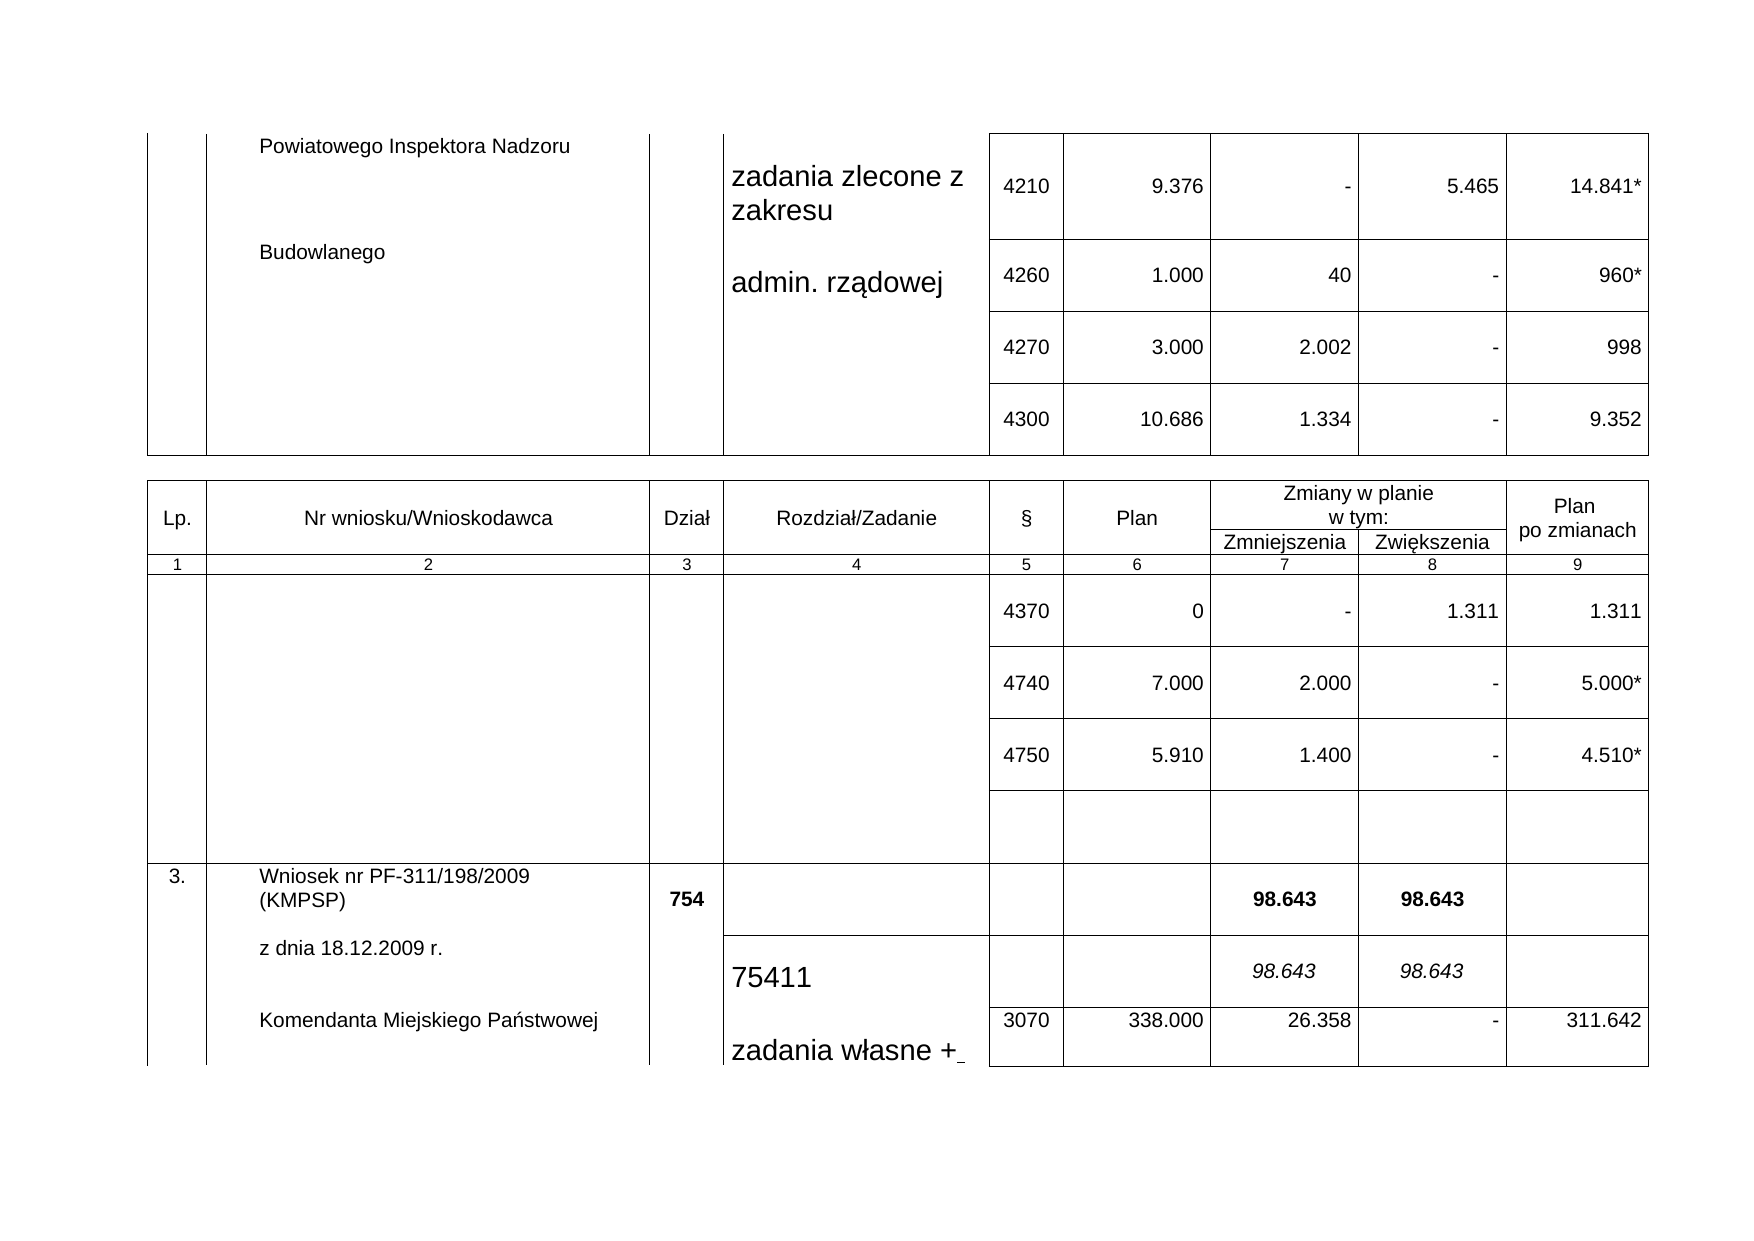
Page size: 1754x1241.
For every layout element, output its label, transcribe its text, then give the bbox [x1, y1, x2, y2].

table_cell 1.311 [1359, 575, 1506, 646]
table_cell Budowlanego [207, 239, 649, 311]
table_cell z dnia 18.12.2009 r. [207, 935, 649, 1007]
table_header § [990, 481, 1063, 554]
table_cell 1.311 [1507, 575, 1648, 646]
table_cell - [1211, 575, 1358, 646]
table_cell 5.910 [1064, 719, 1210, 790]
table_cell [148, 1007, 207, 1066]
table_cell 98.643 [1359, 936, 1506, 1007]
table_cell [724, 311, 989, 383]
table_cell [148, 646, 206, 718]
table_cell 2.000 [1211, 647, 1358, 718]
table_cell - [1359, 384, 1506, 455]
table_cell 7.000 [1064, 647, 1210, 718]
table_cell zadania własne + [724, 1007, 989, 1066]
table_cell Powiatowego Inspektora Nadzoru [207, 133, 649, 238]
table_cell - [1359, 312, 1506, 383]
table_cell [990, 864, 1063, 934]
table_cell 3 [650, 555, 723, 574]
table_cell [650, 1007, 724, 1066]
table_header Plan [1064, 481, 1210, 554]
table_cell [207, 575, 649, 646]
table_header Zmiany w planie w tym: [1211, 481, 1506, 529]
table_cell [148, 133, 206, 238]
table_cell 98.643 [1211, 864, 1358, 934]
table_cell 5.465 [1359, 134, 1506, 238]
table_cell [650, 575, 723, 646]
table_header Dział [650, 481, 723, 554]
table_cell 4370 [990, 575, 1063, 646]
table_cell [724, 790, 989, 862]
table_cell [1064, 791, 1210, 862]
table_cell 3070 [990, 1008, 1063, 1066]
table_cell Zmniejszenia [1211, 530, 1358, 554]
table_cell [990, 791, 1063, 862]
table_cell [650, 239, 723, 311]
table_cell 1 [148, 555, 206, 574]
table_cell Zwiększenia [1359, 530, 1506, 554]
table_cell zadania zlecone z zakresu [724, 133, 989, 238]
table_cell [207, 790, 649, 862]
table_cell [724, 383, 989, 455]
table_cell [650, 718, 723, 790]
table_cell - [1211, 134, 1358, 238]
table_cell 311.642 [1507, 1008, 1648, 1066]
table_cell [1507, 936, 1648, 1007]
table_cell [724, 646, 989, 718]
table_cell [148, 718, 206, 790]
table_cell 1.000 [1064, 240, 1210, 311]
table_cell - [1359, 647, 1506, 718]
table_cell [650, 935, 723, 1007]
table_cell 6 [1064, 555, 1210, 574]
table_cell [650, 383, 723, 455]
table_cell 1.334 [1211, 384, 1358, 455]
table_cell [148, 239, 206, 311]
table_cell [148, 575, 206, 646]
table_cell 1.400 [1211, 719, 1358, 790]
table_cell 26.358 [1211, 1008, 1358, 1066]
table_cell [148, 311, 206, 383]
table_cell 4750 [990, 719, 1063, 790]
table_cell [1064, 864, 1210, 934]
table_cell - [1359, 719, 1506, 790]
table_cell 75411 [724, 936, 989, 1007]
table_cell [650, 646, 723, 718]
table_cell 9.352 [1507, 384, 1648, 455]
table_cell 4270 [990, 312, 1063, 383]
table_header Plan po zmianach [1507, 481, 1648, 554]
table_cell 998 [1507, 312, 1648, 383]
table_header Rozdział/Zadanie [724, 481, 989, 554]
table_cell [207, 311, 649, 383]
table_cell [724, 575, 989, 646]
table_cell [1359, 791, 1506, 862]
table_cell 3.000 [1064, 312, 1210, 383]
table_cell [724, 718, 989, 790]
table_cell 40 [1211, 240, 1358, 311]
table_cell 9 [1507, 555, 1648, 574]
table_cell Wniosek nr PF-311/198/2009 (KMPSP) [207, 864, 649, 934]
table_cell 4740 [990, 647, 1063, 718]
table_cell admin. rządowej [724, 239, 989, 311]
table_cell [1507, 864, 1648, 934]
table_cell 2.002 [1211, 312, 1358, 383]
table_cell 14.841* [1507, 134, 1648, 238]
table_cell 9.376 [1064, 134, 1210, 238]
table_cell 4 [724, 555, 989, 574]
table_cell 4300 [990, 384, 1063, 455]
table_cell [207, 383, 649, 455]
table_cell [1064, 936, 1210, 1007]
table_header Lp. [148, 481, 206, 554]
table_cell [148, 383, 206, 455]
table_cell 98.643 [1359, 864, 1506, 934]
table_cell - [1359, 240, 1506, 311]
table_cell 4260 [990, 240, 1063, 311]
table_cell 3. [148, 864, 206, 934]
table_cell 4210 [990, 134, 1063, 238]
table_cell 338.000 [1064, 1008, 1210, 1066]
table_cell [650, 311, 723, 383]
table_header Nr wniosku/Wnioskodawca [207, 481, 649, 554]
table_cell 8 [1359, 555, 1506, 574]
table_cell [207, 646, 649, 718]
table_cell 5.000* [1507, 647, 1648, 718]
table_cell [650, 133, 723, 238]
table_cell [148, 790, 206, 862]
table_cell - [1359, 1008, 1506, 1066]
table_cell [207, 718, 649, 790]
table_cell [650, 790, 723, 862]
table_cell [1211, 791, 1358, 862]
table_cell [1507, 791, 1648, 862]
table_cell 98.643 [1211, 936, 1358, 1007]
table_cell 7 [1211, 555, 1358, 574]
table_cell 960* [1507, 240, 1648, 311]
table_cell 754 [650, 864, 723, 934]
table_cell [148, 935, 206, 1007]
table_cell Komendanta Miejskiego Państwowej [207, 1007, 650, 1066]
table_cell 5 [990, 555, 1063, 574]
table_cell [724, 864, 989, 934]
table_cell 0 [1064, 575, 1210, 646]
table_cell 10.686 [1064, 384, 1210, 455]
table_cell 2 [207, 555, 649, 574]
table_cell 4.510* [1507, 719, 1648, 790]
table_cell [990, 936, 1063, 1007]
